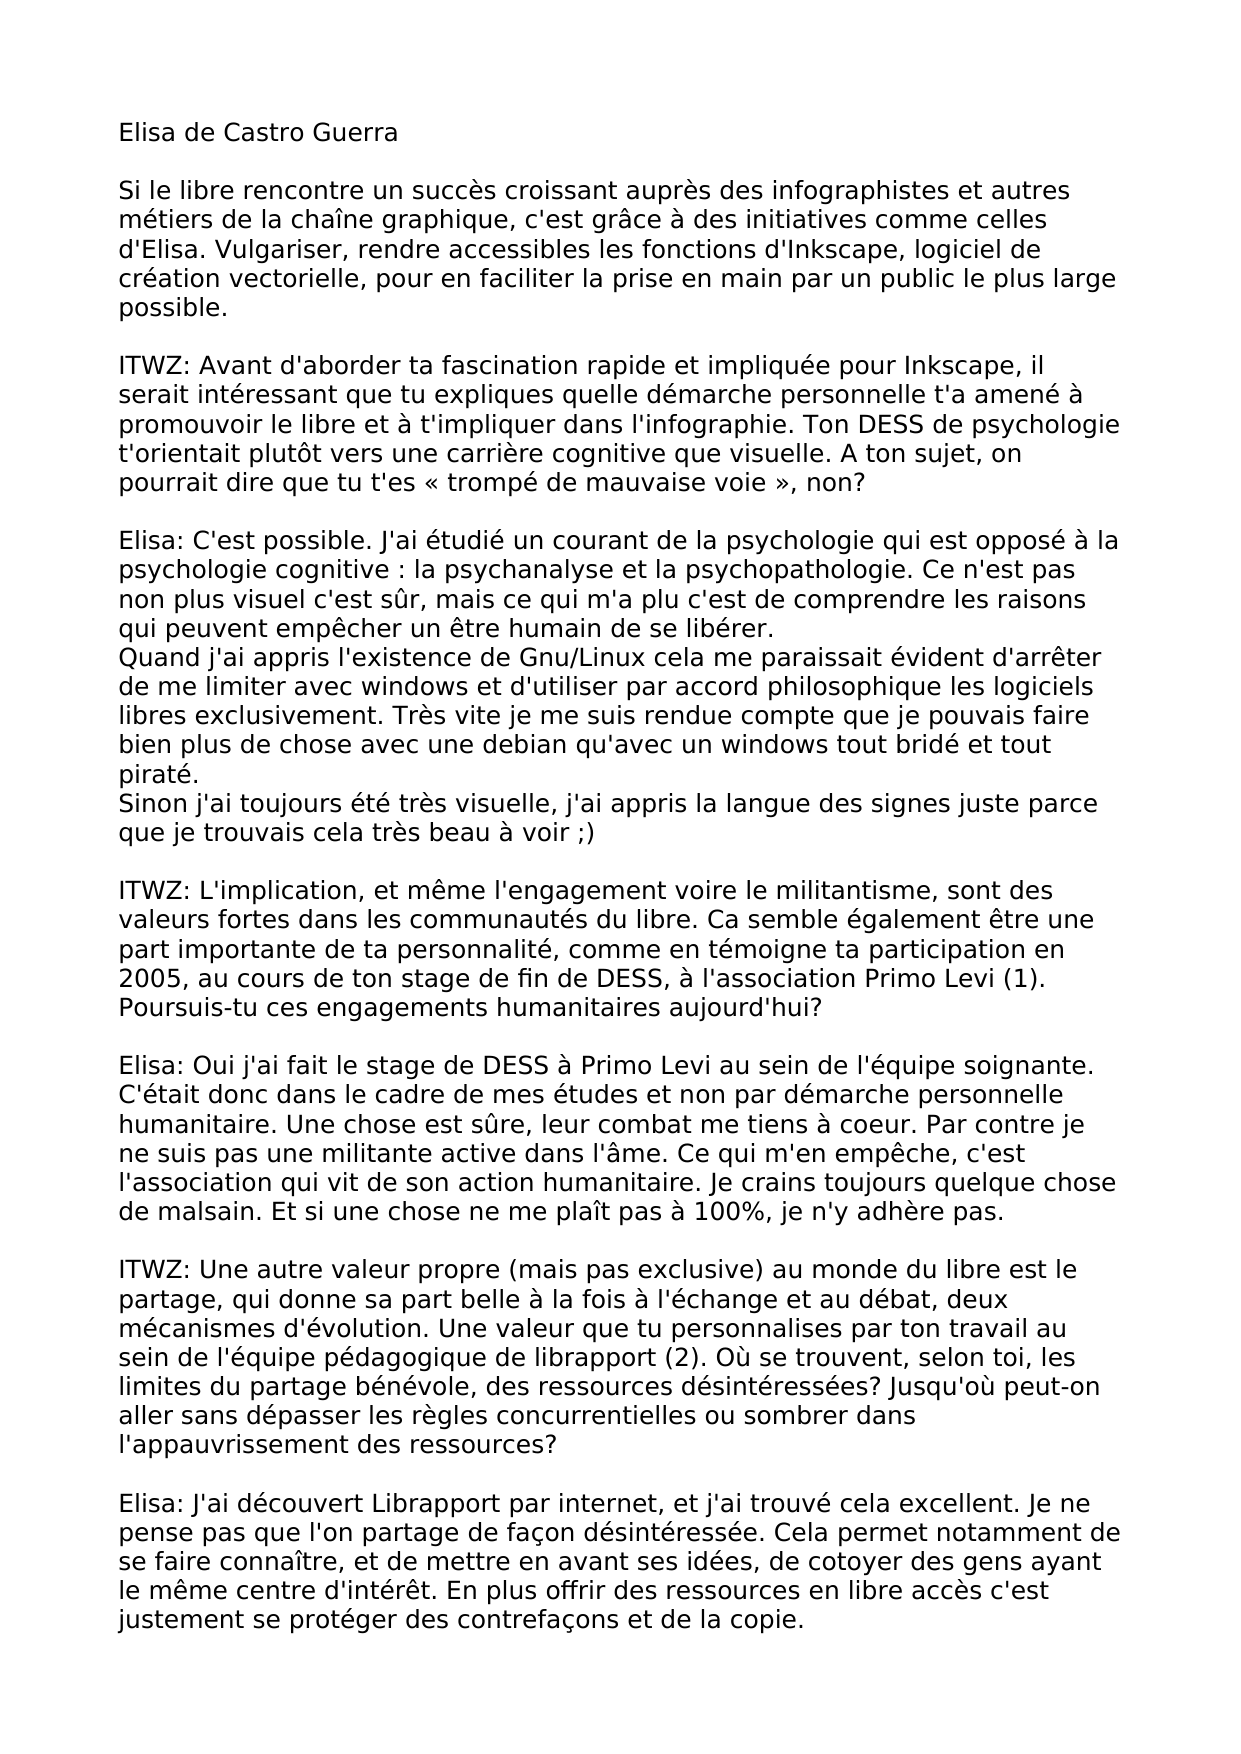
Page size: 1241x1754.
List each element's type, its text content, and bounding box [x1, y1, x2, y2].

text ITWZ: Avant d'aborder ta fascination rapide et impliquée pour Inkscape, il serait intéressant que tu expliques quelle démarche personnelle t'a amené à promouvoir le libre et à t'impliquer dans l'infographie. Ton DESS de psychologie t'orientait plutôt vers une carrière cognitive que visuelle. A ton sujet, on pourrait dire que tu t'es « trompé de mauvaise voie », non? [118, 351, 1122, 497]
text Sinon j'ai toujours été très visuelle, j'ai appris la langue des signes juste parce que je trouvais cela très beau à voir ;) [118, 789, 1122, 847]
text Quand j'ai appris l'existence de Gnu/Linux cela me paraissait évident d'arrêter de me limiter avec windows et d'utiliser par accord philosophique les logiciels libres exclusivement. Très vite je me suis rendue compte que je pouvais faire bien plus de chose avec une debian qu'avec un windows tout bridé et tout piraté. [118, 643, 1122, 789]
text Elisa de Castro Guerra [118, 118, 1122, 147]
text ITWZ: Une autre valeur propre (mais pas exclusive) au monde du libre est le partage, qui donne sa part belle à la fois à l'échange et au débat, deux mécanismes d'évolution. Une valeur que tu personnalises par ton travail au sein de l'équipe pédagogique de librapport (2). Où se trouvent, selon toi, les limites du partage bénévole, des ressources désintéressées? Jusqu'où peut-on aller sans dépasser les règles concurrentielles ou sombrer dans l'appauvrissement des ressources? [118, 1256, 1122, 1460]
text Elisa: Oui j'ai fait le stage de DESS à Primo Levi au sein de l'équipe soignante. C'était donc dans le cadre de mes études et non par démarche personnelle humanitaire. Une chose est sûre, leur combat me tiens à coeur. Par contre je ne suis pas une militante active dans l'âme. Ce qui m'en empêche, c'est l'association qui vit de son action humanitaire. Je crains toujours quelque chose de malsain. Et si une chose ne me plaît pas à 100%, je n'y adhère pas. [118, 1051, 1122, 1226]
text Si le libre rencontre un succès croissant auprès des infographistes et autres métiers de la chaîne graphique, c'est grâce à des initiatives comme celles d'Elisa. Vulgariser, rendre accessibles les fonctions d'Inkscape, logiciel de création vectorielle, pour en faciliter la prise en main par un public le plus large possible. [118, 176, 1122, 322]
text ITWZ: L'implication, et même l'engagement voire le militantisme, sont des valeurs fortes dans les communautés du libre. Ca semble également être une part importante de ta personnalité, comme en témoigne ta participation en 2005, au cours de ton stage de fin de DESS, à l'association Primo Levi (1). Poursuis-tu ces engagements humanitaires aujourd'hui? [118, 876, 1122, 1022]
text Elisa: C'est possible. J'ai étudié un courant de la psychologie qui est opposé à la psychologie cognitive : la psychanalyse et la psychopathologie. Ce n'est pas non plus visuel c'est sûr, mais ce qui m'a plu c'est de comprendre les raisons qui peuvent empêcher un être humain de se libérer. [118, 526, 1122, 643]
text Elisa: J'ai découvert Librapport par internet, et j'ai trouvé cela excellent. Je ne pense pas que l'on partage de façon désintéressée. Cela permet notamment de se faire connaître, et de mettre en avant ses idées, de cotoyer des gens ayant le même centre d'intérêt. En plus offrir des ressources en libre accès c'est justement se protéger des contrefaçons et de la copie. [118, 1489, 1122, 1635]
